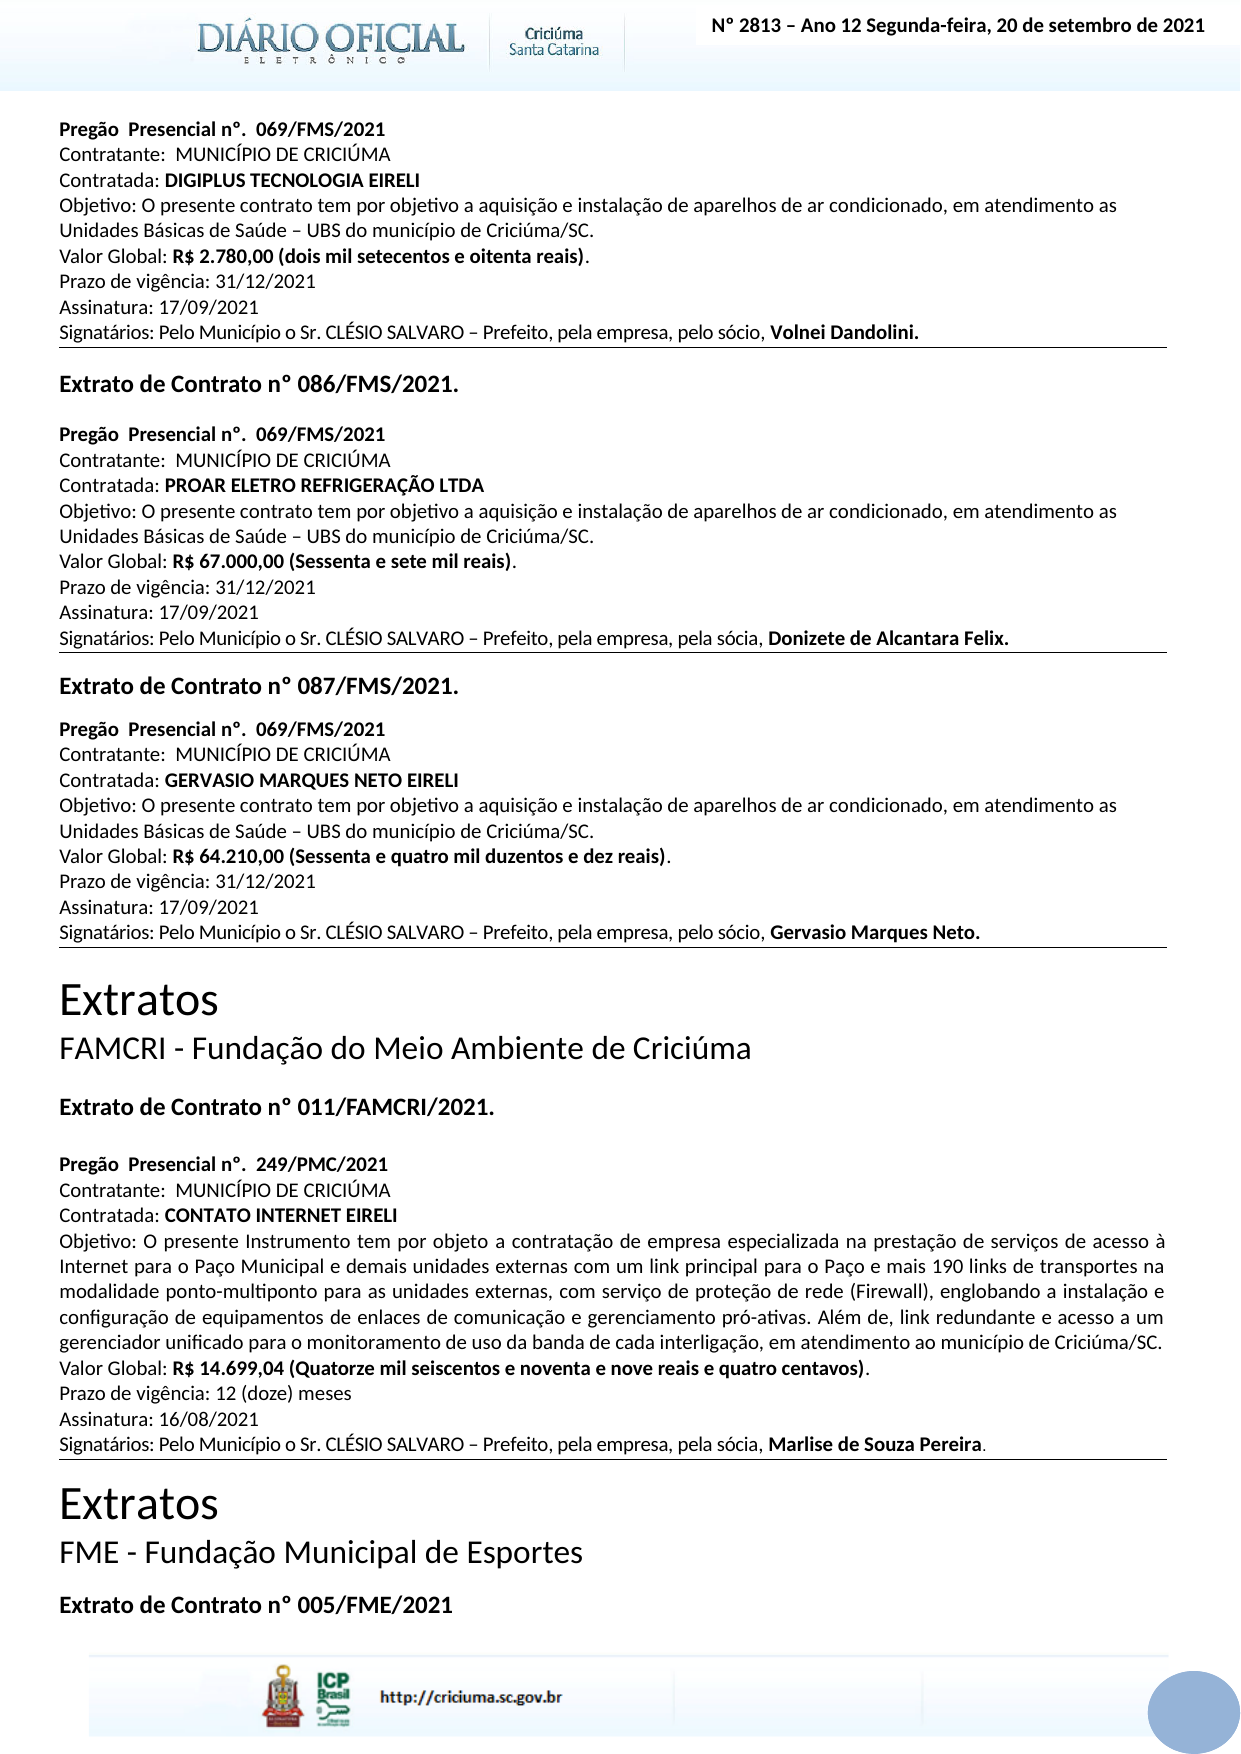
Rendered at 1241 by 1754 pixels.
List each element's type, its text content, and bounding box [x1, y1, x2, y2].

text Contratada: CONTATO INTERNET EIRELI [59, 1202, 1167, 1228]
text Signatários: Pelo Município o Sr. CLÉSIO SALVARO – Prefeito, pela empresa, pela sócia, Donizete de Alcantara Felix. [59, 625, 1167, 652]
text Extratos [59, 968, 1167, 1027]
text Contratada: PROAR ELETRO REFRIGERAÇÃO LTDA [59, 472, 1167, 498]
text Signatários: Pelo Município o Sr. CLÉSIO SALVARO – Prefeito, pela empresa, pelo sócio, Gervasio Marques Neto. [59, 919, 1167, 947]
text Pregão Presencial nº. 069/FMS/2021 [59, 422, 1167, 447]
text FME - Fundação Municipal de Esportes [59, 1531, 1167, 1572]
text Contratada: GERVASIO MARQUES NETO EIRELI [59, 767, 1167, 792]
text Extrato de Contrato nº 087/FMS/2021. [59, 670, 1167, 701]
text Contratante: MUNICÍPIO DE CRICIÚMA [59, 1177, 1167, 1202]
text Objetivo: O presente contrato tem por objetivo a aquisição e instalação de aparelhos de ar condicionado, em atendimento as Unidades Básicas de Saúde – UBS do município de Criciúma/SC. [59, 792, 1167, 843]
text Contratante: MUNICÍPIO DE CRICIÚMA [59, 141, 1167, 167]
text Prazo de vigência: 31/12/2021 [59, 869, 1167, 894]
text Pregão Presencial nº. 249/PMC/2021 [59, 1152, 1167, 1177]
text Contratada: DIGIPLUS TECNOLOGIA EIRELI [59, 167, 1167, 192]
text Valor Global: R$ 2.780,00 (dois mil setecentos e oitenta reais). [59, 243, 1167, 268]
text Assinatura: 17/09/2021 [59, 294, 1167, 319]
text Signatários: Pelo Município o Sr. CLÉSIO SALVARO – Prefeito, pela empresa, pelo sócio, Volnei Dandolini. [59, 319, 1167, 347]
text Extrato de Contrato nº 005/FME/2021 [59, 1589, 1167, 1620]
text Signatários: Pelo Município o Sr. CLÉSIO SALVARO – Prefeito, pela empresa, pela sócia, Marlise de Souza Pereira. [59, 1431, 1167, 1459]
text Extratos [59, 1472, 1167, 1531]
text Pregão Presencial nº. 069/FMS/2021 [59, 716, 1167, 742]
text Assinatura: 17/09/2021 [59, 599, 1167, 625]
text FAMCRI - Fundação do Meio Ambiente de Criciúma [59, 1027, 1167, 1068]
text Valor Global: R$ 14.699,04 (Quatorze mil seiscentos e noventa e nove reais e quatro centavos). [59, 1355, 1167, 1380]
text Objetivo: O presente contrato tem por objetivo a aquisição e instalação de aparelhos de ar condicionado, em atendimento as Unidades Básicas de Saúde – UBS do município de Criciúma/SC. [59, 498, 1167, 549]
text Objetivo: O presente Instrumento tem por objeto a contratação de empresa especializada na prestação de serviços de acesso à Internet para o Paço Municipal e demais unidades externas com um link principal para o Paço e mais 190 links de transportes na modalidade ponto-multiponto para as unidades externas, com serviço de proteção de rede (Firewall), englobando a instalação e configuração de equipamentos de enlaces de comunicação e gerenciamento pró-ativas. Além de, link redundante e acesso a um gerenciador unificado para o monitoramento de uso da banda de cada interligação, em atendimento ao município de Criciúma/SC. [59, 1228, 1167, 1355]
text Prazo de vigência: 31/12/2021 [59, 574, 1167, 599]
text Extrato de Contrato nº 011/FAMCRI/2021. [59, 1091, 1167, 1121]
text Extrato de Contrato nº 086/FMS/2021. [59, 368, 1167, 399]
text Objetivo: O presente contrato tem por objetivo a aquisição e instalação de aparelhos de ar condicionado, em atendimento as Unidades Básicas de Saúde – UBS do município de Criciúma/SC. [59, 192, 1167, 243]
text Prazo de vigência: 31/12/2021 [59, 268, 1167, 294]
text Valor Global: R$ 64.210,00 (Sessenta e quatro mil duzentos e dez reais). [59, 843, 1167, 869]
text Prazo de vigência: 12 (doze) meses [59, 1380, 1167, 1406]
text Contratante: MUNICÍPIO DE CRICIÚMA [59, 447, 1167, 472]
text Contratante: MUNICÍPIO DE CRICIÚMA [59, 742, 1167, 767]
text Assinatura: 17/09/2021 [59, 894, 1167, 919]
text Pregão Presencial nº. 069/FMS/2021 [59, 116, 1167, 141]
text Assinatura: 16/08/2021 [59, 1406, 1167, 1431]
text Valor Global: R$ 67.000,00 (Sessenta e sete mil reais). [59, 549, 1167, 574]
